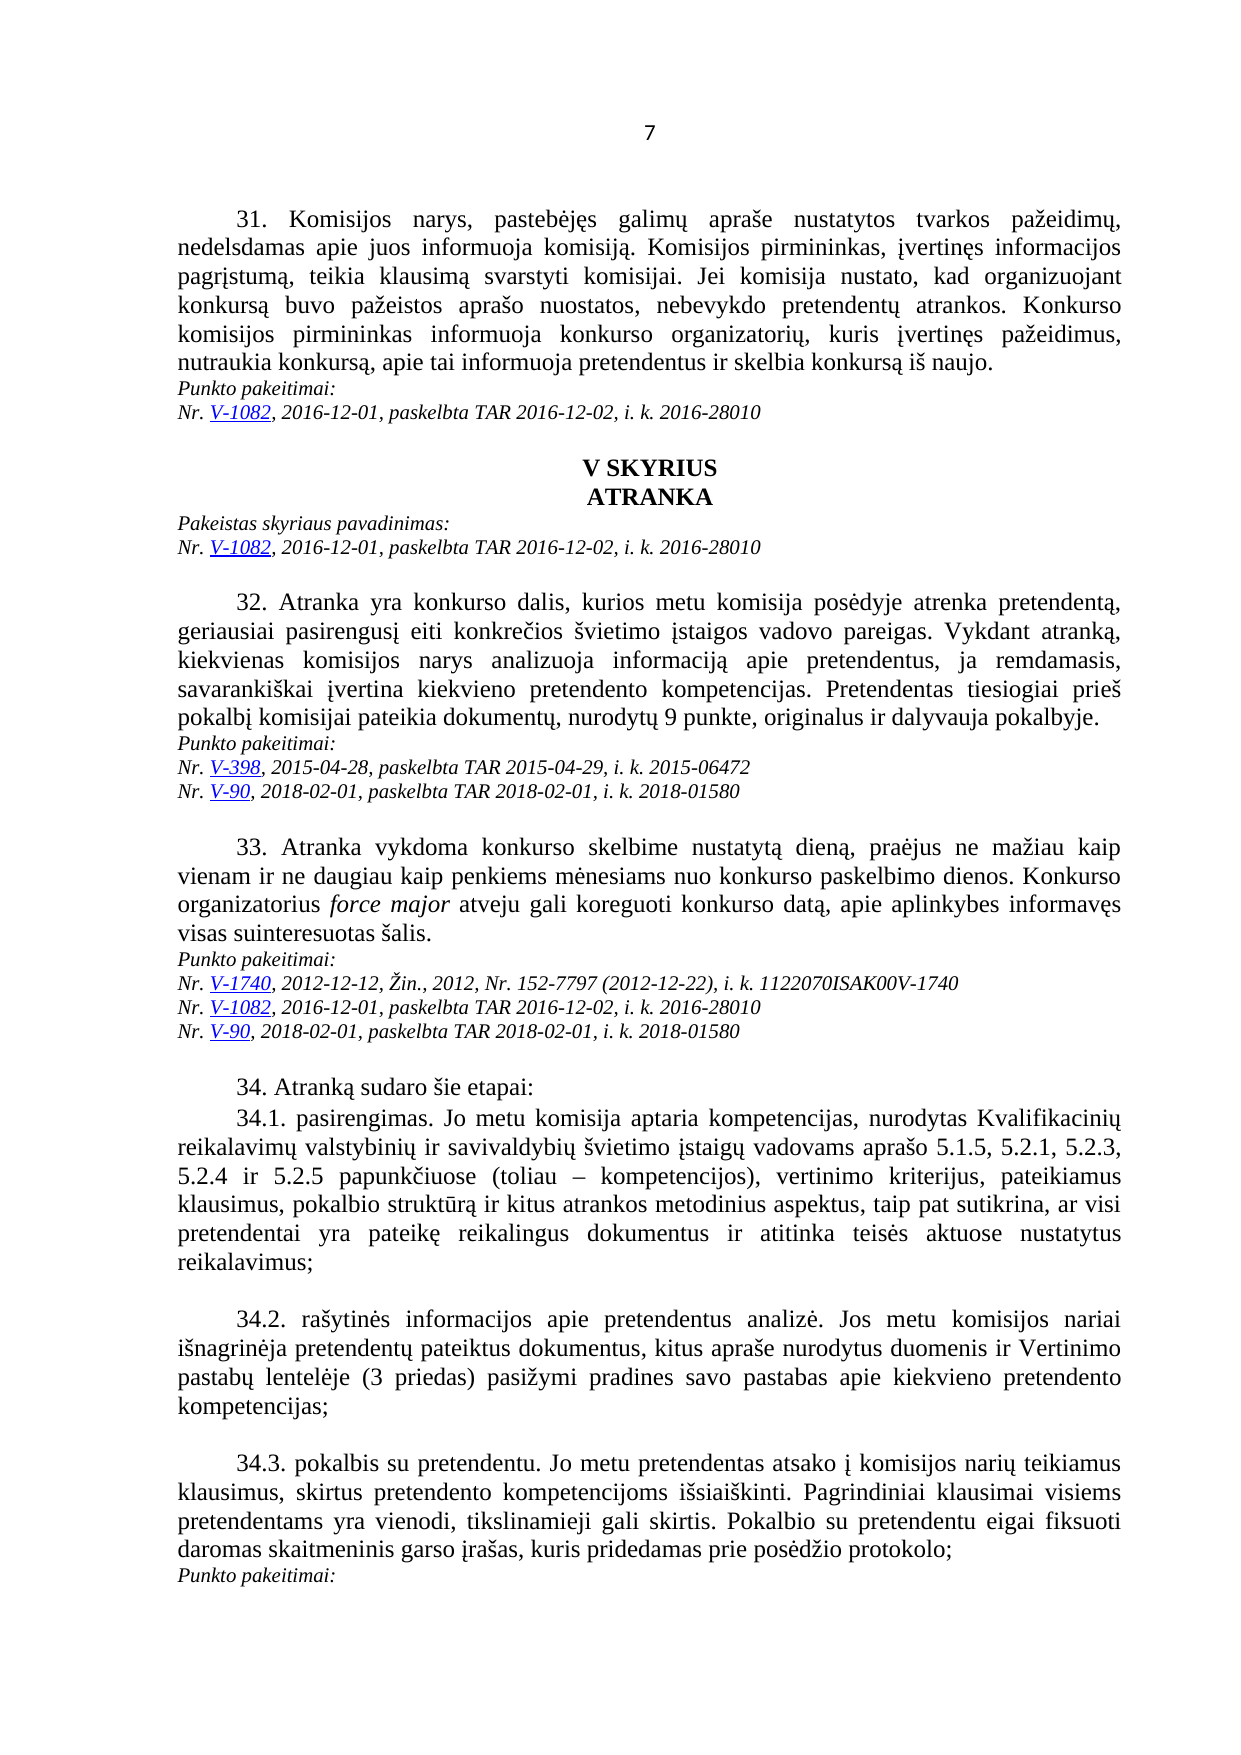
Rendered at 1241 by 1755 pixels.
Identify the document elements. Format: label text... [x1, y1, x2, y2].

text 31. Komisijos narys, pastebėjęs galimų apraše nustatytos tvarkos pažeidimų, nedelsdamas apie juos informuoja komisiją. Komisijos pirmininkas, įvertinęs informacijos pagrįstumą, teikia klausimą svarstyti komisijai. Jei komisija nustato, kad organizuojant konkursą buvo pažeistos aprašo nuostatos, nebevykdo pretendentų atrankos. Konkurso komisijos pirmininkas informuoja konkurso organizatorių, kuris įvertinęs pažeidimus, nutraukia konkursą, apie tai informuoja pretendentus ir skelbia konkursą iš naujo. [177, 204, 1122, 376]
text Nr. V-1082, 2016-12-01, paskelbta TAR 2016-12-02, i. k. 2016-28010 [177, 534, 1122, 559]
text Punkto pakeitimai: [177, 947, 1122, 971]
text 34.1. pasirengimas. Jo metu komisija aptaria kompetencijas, nurodytas Kvalifikacinių reikalavimų valstybinių ir savivaldybių švietimo įstaigų vadovams aprašo 5.1.5, 5.2.1, 5.2.3, 5.2.4 ir 5.2.5 papunkčiuose (toliau – kompetencijos), vertinimo kriterijus, pateikiamus klausimus, pokalbio struktūrą ir kitus atrankos metodinius aspektus, taip pat sutikrina, ar visi pretendentai yra pateikę reikalingus dokumentus ir atitinka teisės aktuose nustatytus reikalavimus; [177, 1103, 1122, 1276]
text Punkto pakeitimai: [177, 731, 1122, 755]
text Nr. V-90, 2018-02-01, paskelbta TAR 2018-02-01, i. k. 2018-01580 [177, 779, 1122, 803]
text Nr. V-398, 2015-04-28, paskelbta TAR 2015-04-29, i. k. 2015-06472 [177, 755, 1122, 779]
text Punkto pakeitimai: [177, 376, 1122, 400]
text Nr. V-1082, 2016-12-01, paskelbta TAR 2016-12-02, i. k. 2016-28010 [177, 995, 1122, 1019]
text Nr. V-1082, 2016-12-01, paskelbta TAR 2016-12-02, i. k. 2016-28010 [177, 400, 1122, 424]
text Punkto pakeitimai: [177, 1563, 1122, 1587]
text 34. Atranką sudaro šie etapai: [177, 1072, 1122, 1101]
text Nr. V-1740, 2012-12-12, Žin., 2012, Nr. 152-7797 (2012-12-22), i. k. 1122070ISAK00V-1740 [177, 971, 1122, 995]
text 34.3. pokalbis su pretendentu. Jo metu pretendentas atsako į komisijos narių teikiamus klausimus, skirtus pretendento kompetencijoms išsiaiškinti. Pagrindiniai klausimai visiems pretendentams yra vienodi, tikslinamieji gali skirtis. Pokalbio su pretendentu eigai fiksuoti daromas skaitmeninis garso įrašas, kuris pridedamas prie posėdžio protokolo; [177, 1448, 1122, 1563]
text 32. Atranka yra konkurso dalis, kurios metu komisija posėdyje atrenka pretendentą, geriausiai pasirengusį eiti konkrečios švietimo įstaigos vadovo pareigas. Vykdant atranką, kiekvienas komisijos narys analizuoja informaciją apie pretendentus, ja remdamasis, savarankiškai įvertina kiekvieno pretendento kompetencijas. Pretendentas tiesiogiai prieš pokalbį komisijai pateikia dokumentų, nurodytų 9 punkte, originalus ir dalyvauja pokalbyje. [177, 587, 1122, 731]
text 33. Atranka vykdoma konkurso skelbime nustatytą dieną, praėjus ne mažiau kaip vienam ir ne daugiau kaip penkiems mėnesiams nuo konkurso paskelbimo dienos. Konkurso organizatorius force major atveju gali koreguoti konkurso datą, apie aplinkybes informavęs visas suinteresuotas šalis. [177, 832, 1122, 947]
text Pakeistas skyriaus pavadinimas: [177, 511, 1122, 534]
text ATRANKA [177, 482, 1122, 511]
text 34.2. rašytinės informacijos apie pretendentus analizė. Jos metu komisijos nariai išnagrinėja pretendentų pateiktus dokumentus, kitus apraše nurodytus duomenis ir Vertinimo pastabų lentelėje (3 priedas) pasižymi pradines savo pastabas apie kiekvieno pretendento kompetencijas; [177, 1304, 1122, 1419]
text Nr. V-90, 2018-02-01, paskelbta TAR 2018-02-01, i. k. 2018-01580 [177, 1019, 1122, 1043]
text V SKYRIUS [177, 453, 1122, 482]
